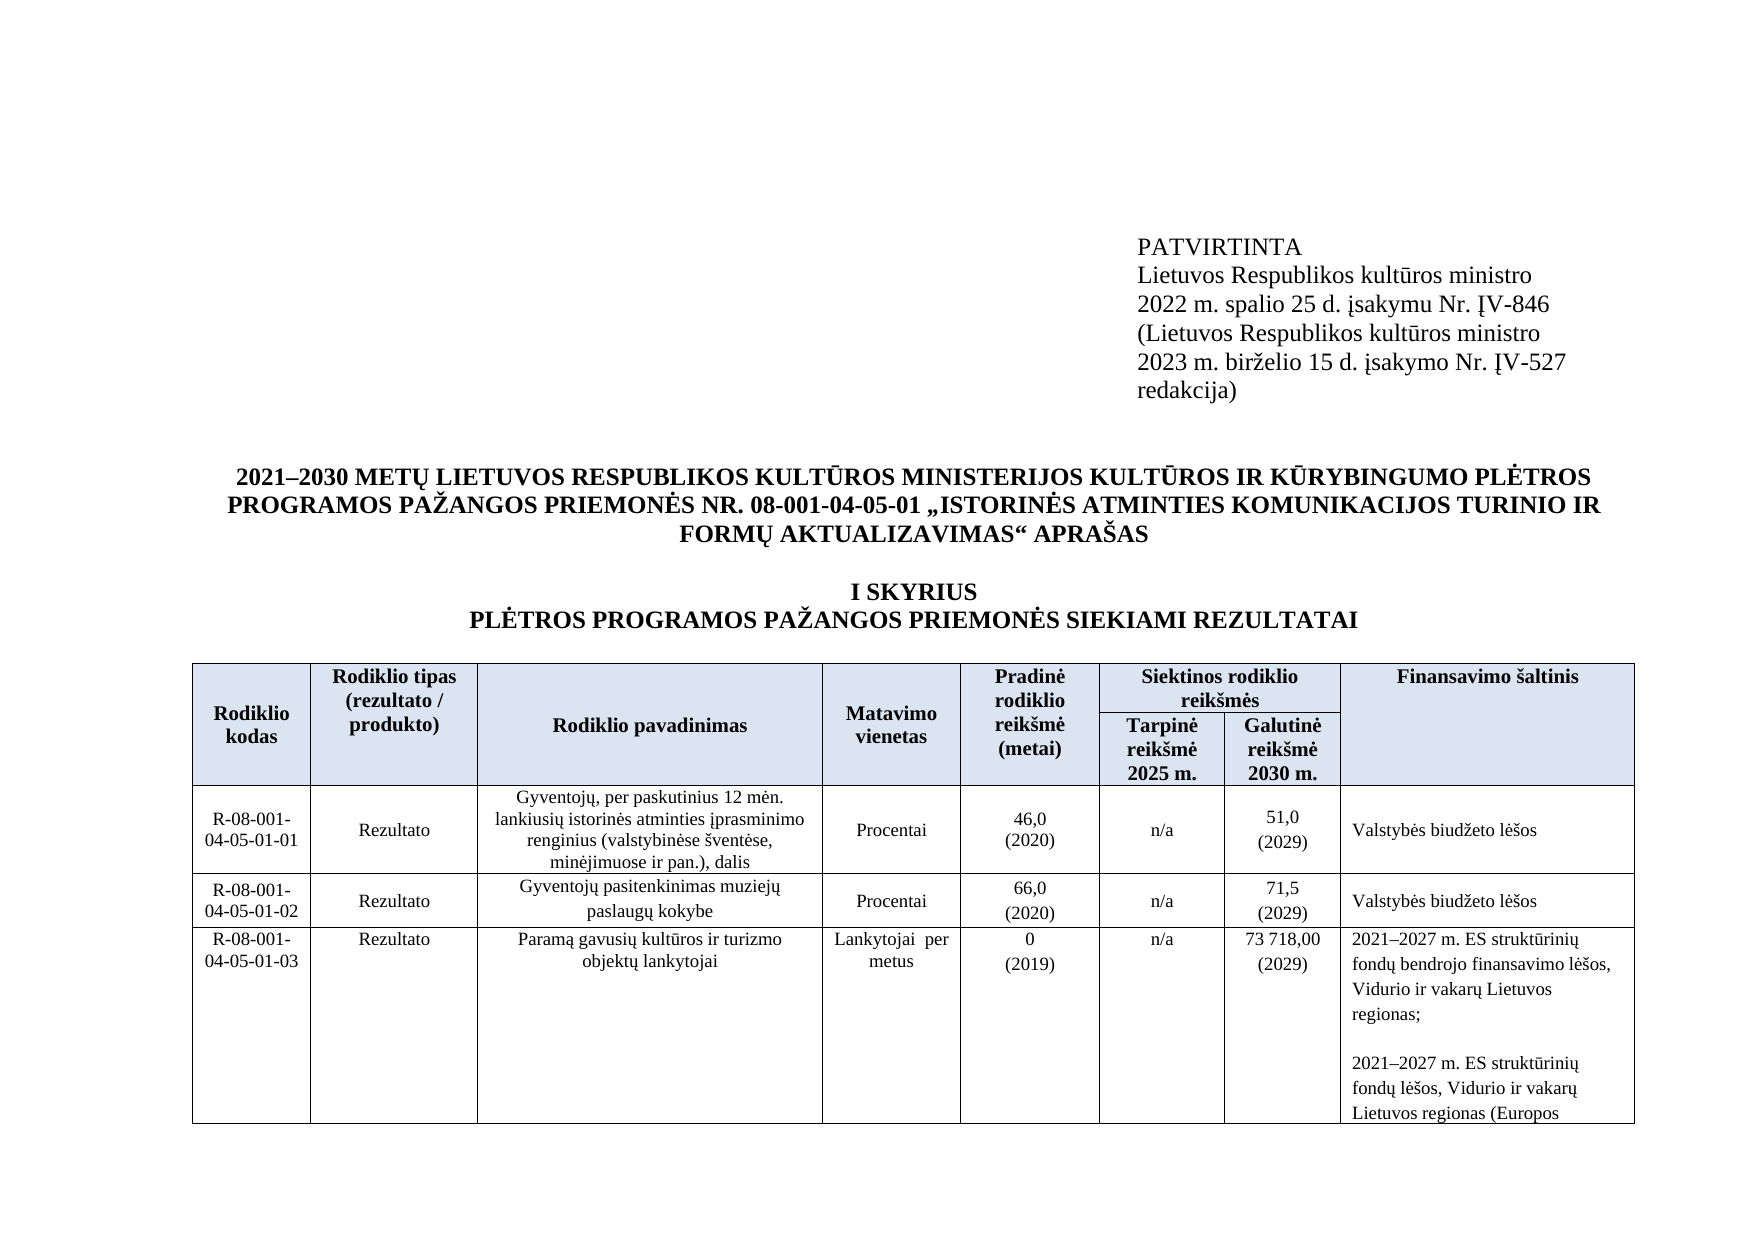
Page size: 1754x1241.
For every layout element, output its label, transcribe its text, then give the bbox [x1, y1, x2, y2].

table_cell Rezultato [311, 874, 477, 927]
text Lietuvos Respublikos kultūros ministro [1137, 260, 1636, 289]
table_cell Gyventojų pasitenkinimas muziejų paslaugų kokybe [478, 874, 822, 927]
table_cell R-08-001-04-05-01-03 [193, 928, 310, 1123]
table_cell Galutinė reikšmė 2030 m. [1225, 713, 1340, 785]
text PLĖTROS PROGRAMOS PAŽANGOS PRIEMONĖS SIEKIAMI REZULTATAI [192, 605, 1636, 634]
table_cell Rezultato [311, 786, 477, 872]
table_header Pradinė rodiklio reikšmė (metai) [961, 664, 1099, 785]
table_cell Procentai [823, 786, 960, 872]
table_cell 71,5 (2029) [1225, 874, 1340, 927]
table_cell Paramą gavusių kultūros ir turizmo objektų lankytojai [478, 928, 822, 1123]
table_cell 66,0 (2020) [961, 874, 1099, 927]
text PATVIRTINTA [1002, 232, 1636, 260]
table_cell n/a [1100, 928, 1224, 1123]
text 2023 m. birželio 15 d. įsakymo Nr. ĮV-527 [1137, 347, 1636, 375]
table_cell 51,0 (2029) [1225, 786, 1340, 872]
table_cell 46,0 (2020) [961, 786, 1099, 872]
table_cell Valstybės biudžeto lėšos [1341, 874, 1634, 927]
table_cell Rezultato [311, 928, 477, 1123]
text 2022 m. spalio 25 d. įsakymu Nr. ĮV-846 [1137, 289, 1636, 318]
table_cell Valstybės biudžeto lėšos [1341, 786, 1634, 872]
text redakcija) [1137, 375, 1636, 404]
table_cell n/a [1100, 874, 1224, 927]
table_cell 73 718,00 (2029) [1225, 928, 1340, 1123]
table_cell Procentai [823, 874, 960, 927]
table_cell 0 (2019) [961, 928, 1099, 1123]
table_header Finansavimo šaltinis [1341, 664, 1634, 785]
table_header Matavimo vienetas [823, 664, 960, 785]
table_cell n/a [1100, 786, 1224, 872]
table_cell Lankytojai per metus [823, 928, 960, 1123]
table_header Siektinos rodiklio reikšmės [1100, 664, 1340, 712]
table_cell Gyventojų, per paskutinius 12 mėn. lankiusių istorinės atminties įprasminimo renginius (valstybinėse šventėse, minėjimuose ir pan.), dalis [478, 786, 822, 872]
text I SKYRIUS [192, 577, 1636, 605]
text 2021–2030 METŲ LIETUVOS RESPUBLIKOS KULTŪROS MINISTERIJOS KULTŪROS IR KŪRYBINGUMO PLĖTROS PROGRAMOS PAŽANGOS PRIEMONĖS NR. 08-001-04-05-01 „ISTORINĖS ATMINTIES KOMUNIKACIJOS TURINIO IR FORMŲ AKTUALIZAVIMAS“ APRAŠAS [192, 462, 1636, 548]
table_cell R-08-001-04-05-01-02 [193, 874, 310, 927]
table_header Rodiklio pavadinimas [478, 664, 822, 785]
table_cell R-08-001-04-05-01-01 [193, 786, 310, 872]
table_header Rodiklio tipas (rezultato / produkto) [311, 664, 477, 785]
table_cell 2021–2027 m. ES struktūrinių fondų bendrojo finansavimo lėšos, Vidurio ir vakarų Lietuvos regionas; 2021–2027 m. ES struktūrinių fondų lėšos, Vidurio ir vakarų Lietuvos regionas (Europos [1341, 928, 1634, 1123]
text (Lietuvos Respublikos kultūros ministro [1002, 318, 1636, 347]
table_header Rodiklio kodas [193, 664, 310, 785]
table_cell Tarpinė reikšmė 2025 m. [1100, 713, 1224, 785]
